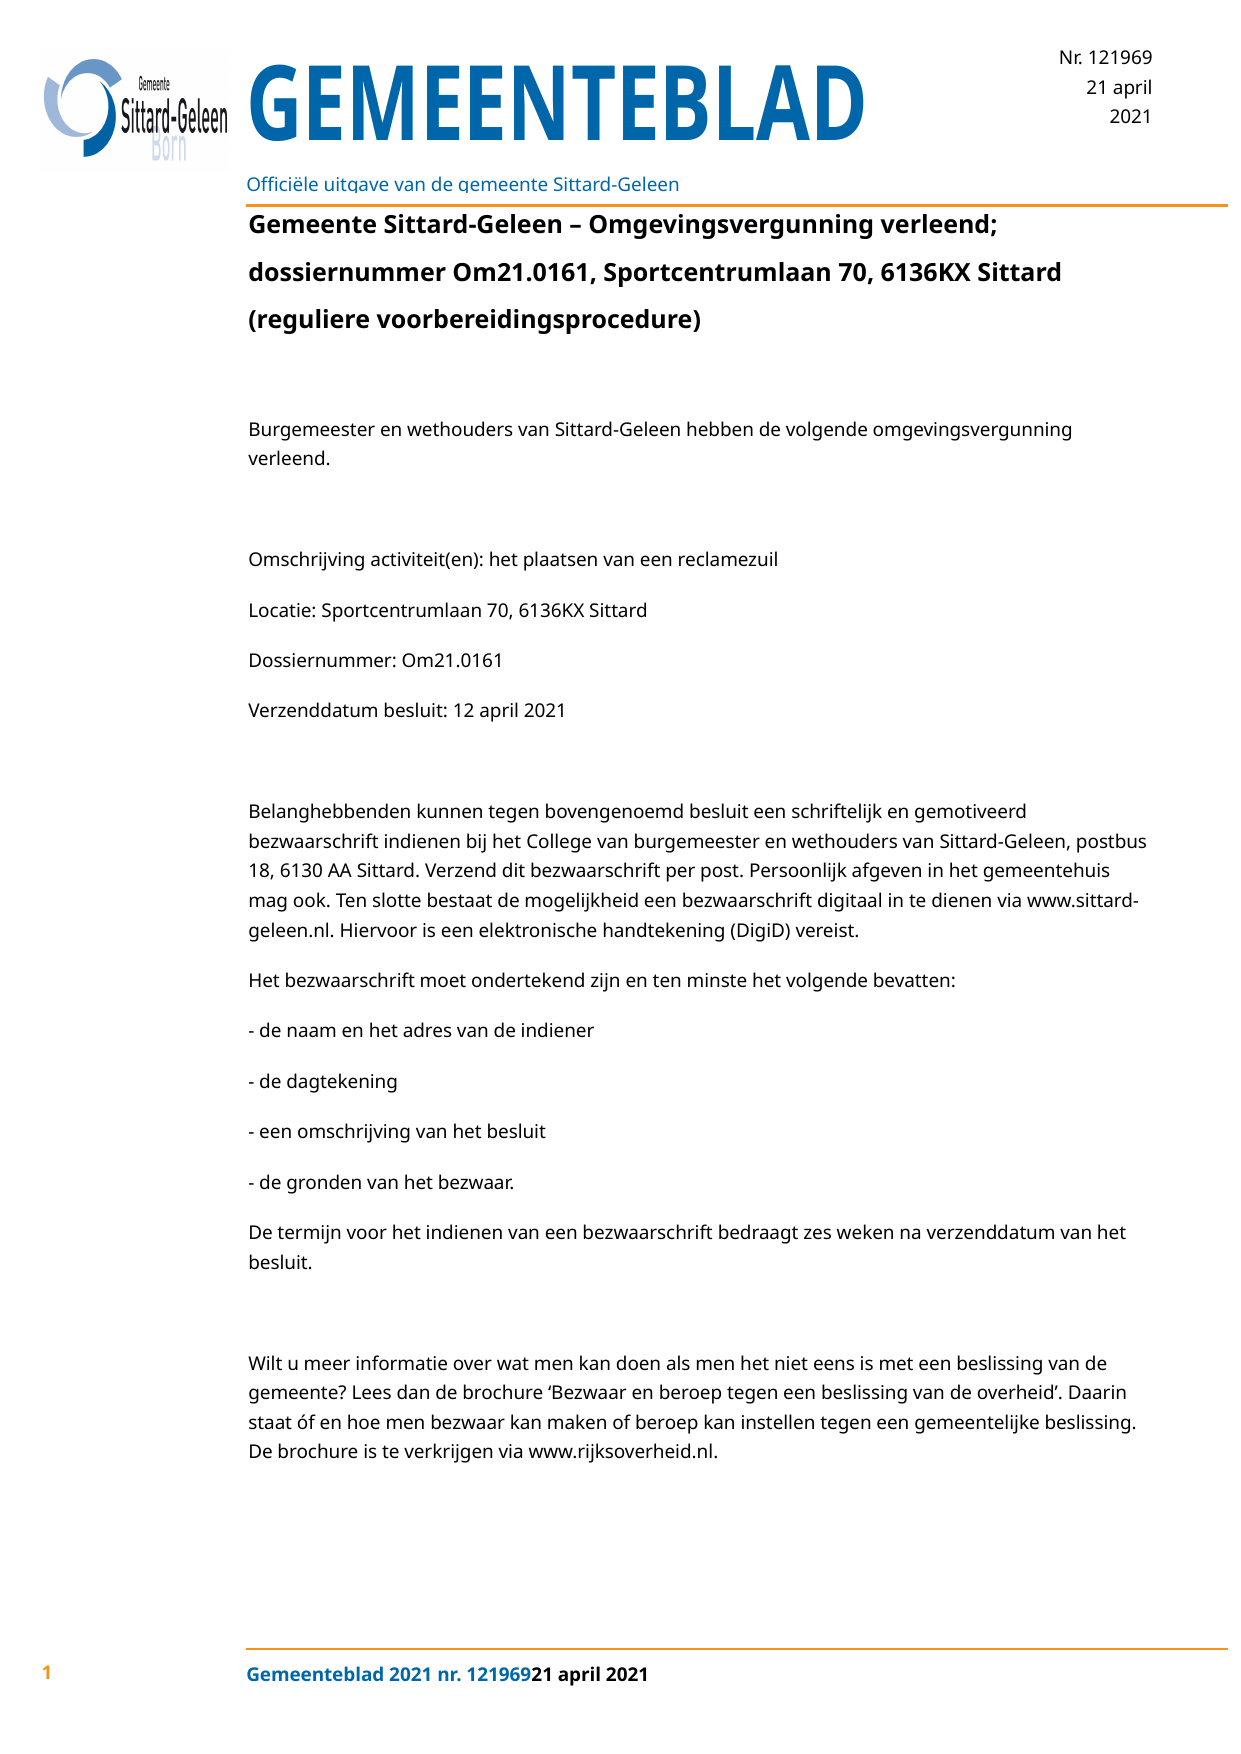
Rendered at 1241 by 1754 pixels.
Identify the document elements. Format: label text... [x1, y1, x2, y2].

text Omschrijving activiteit(en): het plaatsen van een reclamezuil [248, 546, 1152, 572]
text Verzenddatum besluit: 12 april 2021 [248, 698, 1152, 723]
text Het bezwaarschrift moet ondertekend zijn en ten minste het volgende bevatten: [248, 967, 1152, 993]
text - de gronden van het bezwaar. [248, 1169, 1152, 1194]
text Locatie: Sportcentrumlaan 70, 6136KX Sittard [248, 597, 1152, 622]
text Dossiernummer: Om21.0161 [248, 647, 1152, 673]
text - een omschrijving van het besluit [248, 1118, 1152, 1144]
text De termijn voor het indienen van een bezwaarschrift bedraagt zes weken na verzenddatum van het besluit. [248, 1219, 1152, 1274]
text Burgemeester en wethouders van Sittard-Geleen hebben de volgende omgevingsvergunning verleend. [248, 416, 1152, 471]
text Belanghebbenden kunnen tegen bovengenoemd besluit een schriftelijk en gemotiveerd bezwaarschrift indienen bij het College van burgemeester en wethouders van Sittard-Geleen, postbus 18, 6130 AA Sittard. Verzend dit bezwaarschrift per post. Persoonlijk afgeven in het gemeentehuis mag ook. Ten slotte bestaat de mogelijkheid een bezwaarschrift digitaal in te dienen via www.sittard-geleen.nl. Hiervoor is een elektronische handtekening (DigiD) vereist. [248, 798, 1152, 942]
text Gemeente Sittard-Geleen – Omgevingsvergunning verleend; dossiernummer Om21.0161, Sportcentrumlaan 70, 6136KX Sittard (reguliere voorbereidingsprocedure) [248, 207, 1152, 336]
picture [41, 47, 231, 172]
text Wilt u meer informatie over wat men kan doen als men het niet eens is met een beslissing van de gemeente? Lees dan de brochure ‘Bezwaar en beroep tegen een beslissing van de overheid’. Daarin staat óf en hoe men bezwaar kan maken of beroep kan instellen tegen een gemeentelijke beslissing. De brochure is te verkrijgen via www.rijksoverheid.nl. [248, 1350, 1152, 1464]
text - de dagtekening [248, 1068, 1152, 1094]
text - de naam en het adres van de indiener [248, 1018, 1152, 1043]
